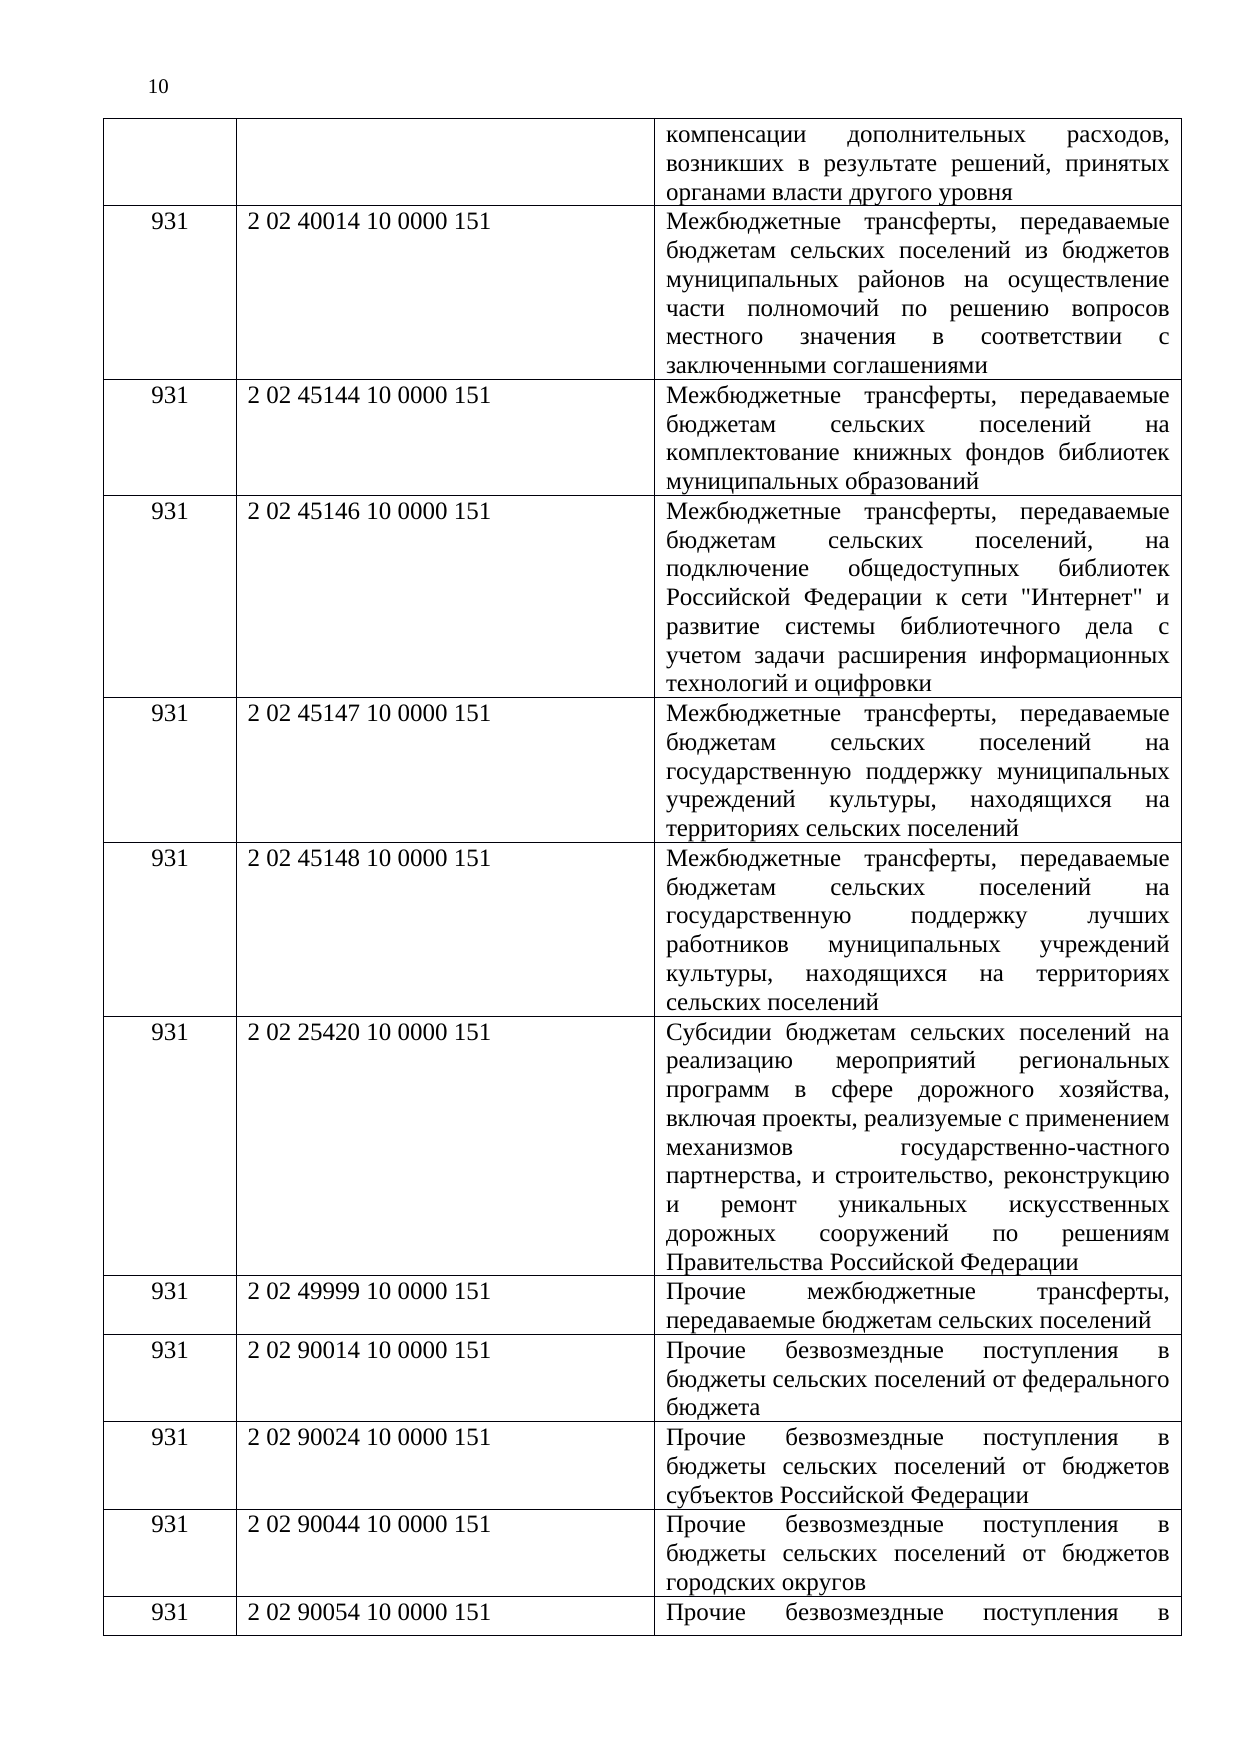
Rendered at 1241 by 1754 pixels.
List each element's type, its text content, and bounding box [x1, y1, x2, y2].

table_cell [104, 119, 236, 205]
table_cell 931 [104, 380, 236, 495]
table_cell Прочие безвозмездные поступления в бюджеты сельских поселений от федерального бюджета [655, 1335, 1181, 1421]
table_cell компенсации дополнительных расходов, возникших в результате решений, принятых органами власти другого уровня [655, 119, 1181, 205]
table_cell 931 [104, 1597, 236, 1635]
table_cell 2 02 25420 10 0000 151 [237, 1017, 654, 1275]
table_cell 2 02 45146 10 0000 151 [237, 496, 654, 697]
table_cell Прочие межбюджетные трансферты, передаваемые бюджетам сельских поселений [655, 1276, 1181, 1334]
table_cell 931 [104, 1276, 236, 1334]
table_cell 931 [104, 843, 236, 1016]
table_cell 2 02 45148 10 0000 151 [237, 843, 654, 1016]
table_cell 2 02 45144 10 0000 151 [237, 380, 654, 495]
table_cell 931 [104, 496, 236, 697]
table_cell Межбюджетные трансферты, передаваемые бюджетам сельских поселений на государственную поддержку муниципальных учреждений культуры, находящихся на территориях сельских поселений [655, 698, 1181, 842]
table_cell 931 [104, 1017, 236, 1275]
table_cell Субсидии бюджетам сельских поселений на реализацию мероприятий региональных программ в сфере дорожного хозяйства, включая проекты, реализуемые с применением механизмов государственно-частного партнерства, и строительство, реконструкцию и ремонт уникальных искусственных дорожных сооружений по решениям Правительства Российской Федерации [655, 1017, 1181, 1275]
table_cell Прочие безвозмездные поступления в бюджеты сельских поселений от бюджетов городских округов [655, 1510, 1181, 1596]
table_cell 2 02 90024 10 0000 151 [237, 1422, 654, 1508]
table_cell Межбюджетные трансферты, передаваемые бюджетам сельских поселений на государственную поддержку лучших работников муниципальных учреждений культуры, находящихся на территориях сельских поселений [655, 843, 1181, 1016]
table_cell 2 02 49999 10 0000 151 [237, 1276, 654, 1334]
table_cell [237, 119, 654, 205]
table_cell 2 02 45147 10 0000 151 [237, 698, 654, 842]
table_cell Межбюджетные трансферты, передаваемые бюджетам сельских поселений на комплектование книжных фондов библиотек муниципальных образований [655, 380, 1181, 495]
table_cell 931 [104, 698, 236, 842]
table_cell Прочие безвозмездные поступления в [655, 1597, 1181, 1635]
table_cell Межбюджетные трансферты, передаваемые бюджетам сельских поселений, на подключение общедоступных библиотек Российской Федерации к сети "Интернет" и развитие системы библиотечного дела с учетом задачи расширения информационных технологий и оцифровки [655, 496, 1181, 697]
table_cell 2 02 40014 10 0000 151 [237, 206, 654, 379]
table_cell 2 02 90044 10 0000 151 [237, 1510, 654, 1596]
table_cell 2 02 90054 10 0000 151 [237, 1597, 654, 1635]
table_cell 931 [104, 1510, 236, 1596]
table_cell Прочие безвозмездные поступления в бюджеты сельских поселений от бюджетов субъектов Российской Федерации [655, 1422, 1181, 1508]
table_cell 2 02 90014 10 0000 151 [237, 1335, 654, 1421]
table_cell Межбюджетные трансферты, передаваемые бюджетам сельских поселений из бюджетов муниципальных районов на осуществление части полномочий по решению вопросов местного значения в соответствии с заключенными соглашениями [655, 206, 1181, 379]
table_cell 931 [104, 1422, 236, 1508]
table_cell 931 [104, 1335, 236, 1421]
table_cell 931 [104, 206, 236, 379]
